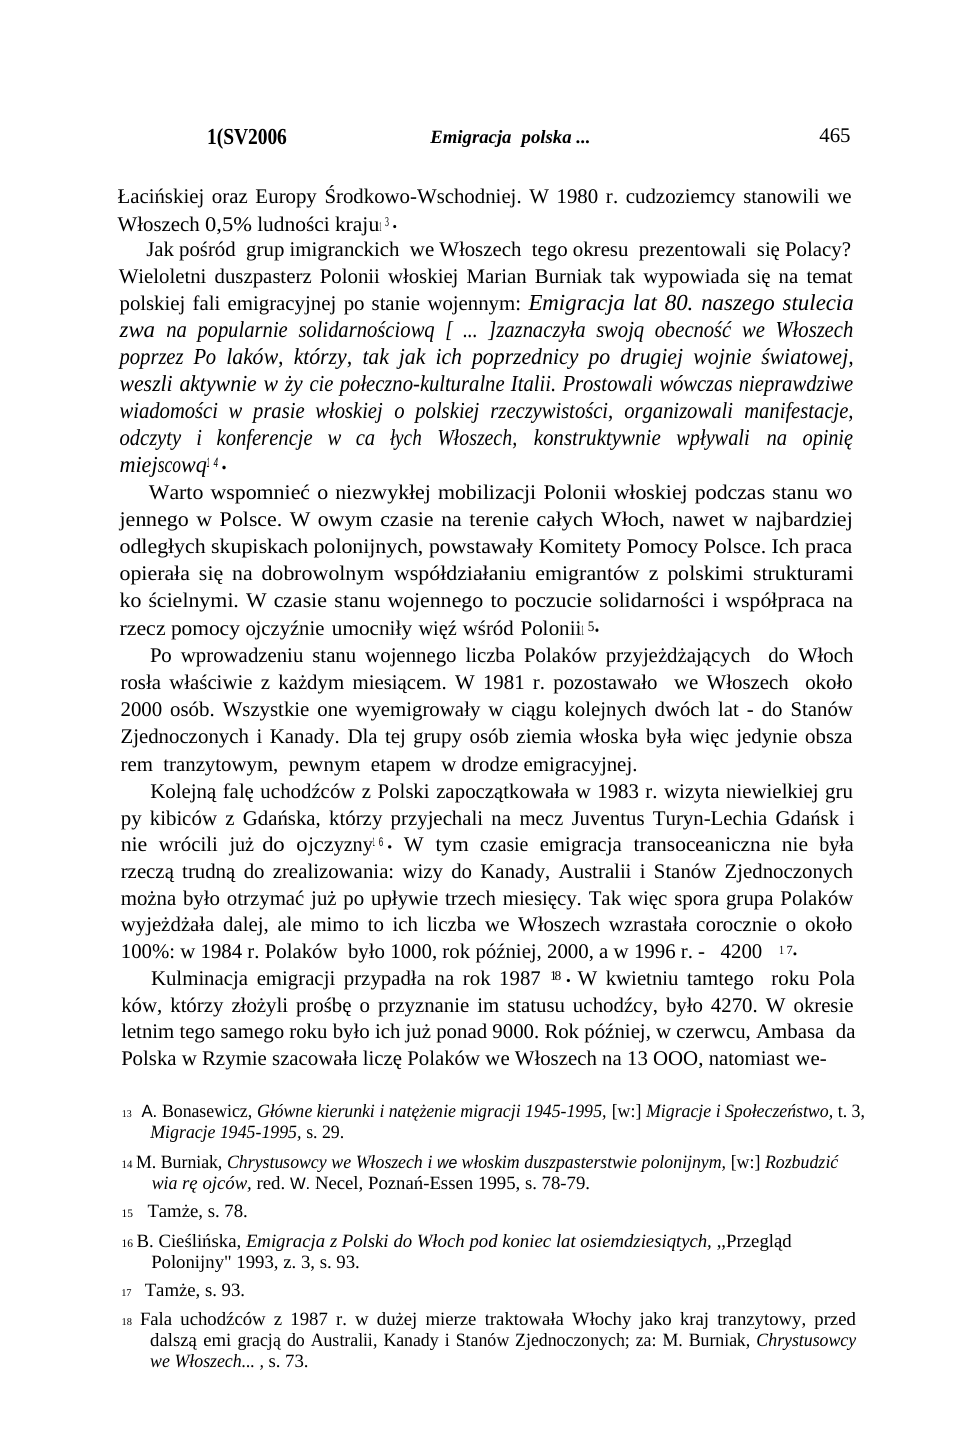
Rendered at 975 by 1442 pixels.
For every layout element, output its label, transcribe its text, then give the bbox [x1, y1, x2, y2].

text Migracje 1945-1995, s. 29. [150, 1122, 867, 1143]
text 14 M. Burniak, Chrystusowcy we Włoszech i we włoskim duszpasterstwie polonijnym, [w:] Rozbudzić wia­ rę ojców, red. W. Necel, Poznań-Essen 1995, s. 78-79. [121, 1151, 862, 1194]
text Po wprowadzeniu stanu wojennego liczba Polaków przyjeżdżających do Włoch rosła właściwie z każdym miesiącem. W 1981 r. pozostawało we Włoszech około 2000 osób. Wszystkie one wyemigrowały w ciągu kolejnych dwóch lat - do Stanów Zjednoczonych i Kanady. Dla tej grupy osób ziemia włoska była więc jedynie obsza­ rem tranzytowym, pewnym etapem w drodze emigracyjnej. [120, 643, 854, 776]
text Kolejną falę uchodźców z Polski zapoczątkowała w 1983 r. wizyta niewielkiej gru­ py kibiców z Gdańska, którzy przyjechali na mecz Juventus Turyn-Lechia Gdańsk i nie wrócili już do ojczyzny1 6 • W tym czasie emigracja transoceaniczna nie była rzeczą trudną do zrealizowania: wizy do Kanady, Australii i Stanów Zjednoczonych można było otrzymać już po upływie trzech miesięcy. Tak więc spora grupa Polaków wyjeżdżała dalej, ale mimo to ich liczba we Włoszech wzrastała corocznie o około 100%: w 1984 r. Polaków było 1000, rok później, 2000, a w 1996 r. - 4200 1 7• [121, 779, 854, 963]
text 18 Fala uchodźców z 1987 r. w dużej mierze traktowała Włochy jako kraj tranzytowy, przed dalszą emi­ gracją do Australii, Kanady i Stanów Zjednoczonych; za: M. Burniak, Chrystusowcy we Włoszech... , s. 73. [121, 1308, 856, 1372]
text Jak pośród grup imigranckich we Włoszech tego okresu prezentowali się Polacy? [118, 239, 867, 261]
text 13 A. Bonasewicz, Główne kierunki i natężenie migracji 1945-1995, [w:] Migracje i Społeczeństwo, t. 3, [122, 1100, 867, 1122]
text 1(SV2006 Emigracja polska ... 465 [207, 122, 867, 150]
text Łacińskiej oraz Europy Środkowo-Wschodniej. W 1980 r. cudzoziemcy stanowili we Włoszech 0,5% ludności kraju1 3 • [117, 184, 852, 236]
text 16 B. Cieślińska, Emigracja z Polski do Włoch pod koniec lat osiemdziesiqtych, ,,Przegląd Polonijny" 1993, z. 3, s. 93. [121, 1230, 867, 1273]
text Kulminacja emigracji przypadła na rok 1987 18 • W kwietniu tamtego roku Pola­ ków, którzy złożyli prośbę o przyznanie im statusu uchodźcy, było 4270. W okresie letnim tego samego roku było ich już ponad 9000. Rok później, w czerwcu, Ambasa­ da Polska w Rzymie szacowała liczę Polaków we Włoszech na 13 OOO, natomiast we- [121, 966, 855, 1070]
text 15 Tamże, s. 78. [121, 1200, 867, 1222]
text Wieloletni duszpasterz Polonii włoskiej Marian Burniak tak wypowiada się na temat polskiej fali emigracyjnej po stanie wojennym: Emigracja lat 80. naszego stulecia zwa­ na popularnie solidarnościowq [ ... ]zaznaczyła swojq obecność we Włoszech poprzez Po­ laków, którzy, tak jak ich poprzednicy po drugiej wojnie światowej, weszli aktywnie w ży­ cie połeczno-kulturalne Italii. Prostowali wówczas nieprawdziwe wiadomości w prasie włoskiej o polskiej rzeczywistości, organizowali manifestacje, odczyty i konferencje w ca­ łych Włoszech, konstruktywnie wpływali na opinię miejscowq1 4 • [118, 264, 854, 478]
text Warto wspomnieć o niezwykłej mobilizacji Polonii włoskiej podczas stanu wo­ jennego w Polsce. W owym czasie na terenie całych Włoch, nawet w najbardziej odległych skupiskach polonijnych, powstawały Komitety Pomocy Polsce. Ich praca opierała się na dobrowolnym współdziałaniu emigrantów z polskimi strukturami ko­ ścielnymi. W czasie stanu wojennego to poczucie solidarności i współpraca na rzecz pomocy ojczyźnie umocniły więź wśród Polonii1 5• [119, 480, 854, 640]
text 17 Tamże, s. 93. [121, 1279, 867, 1301]
